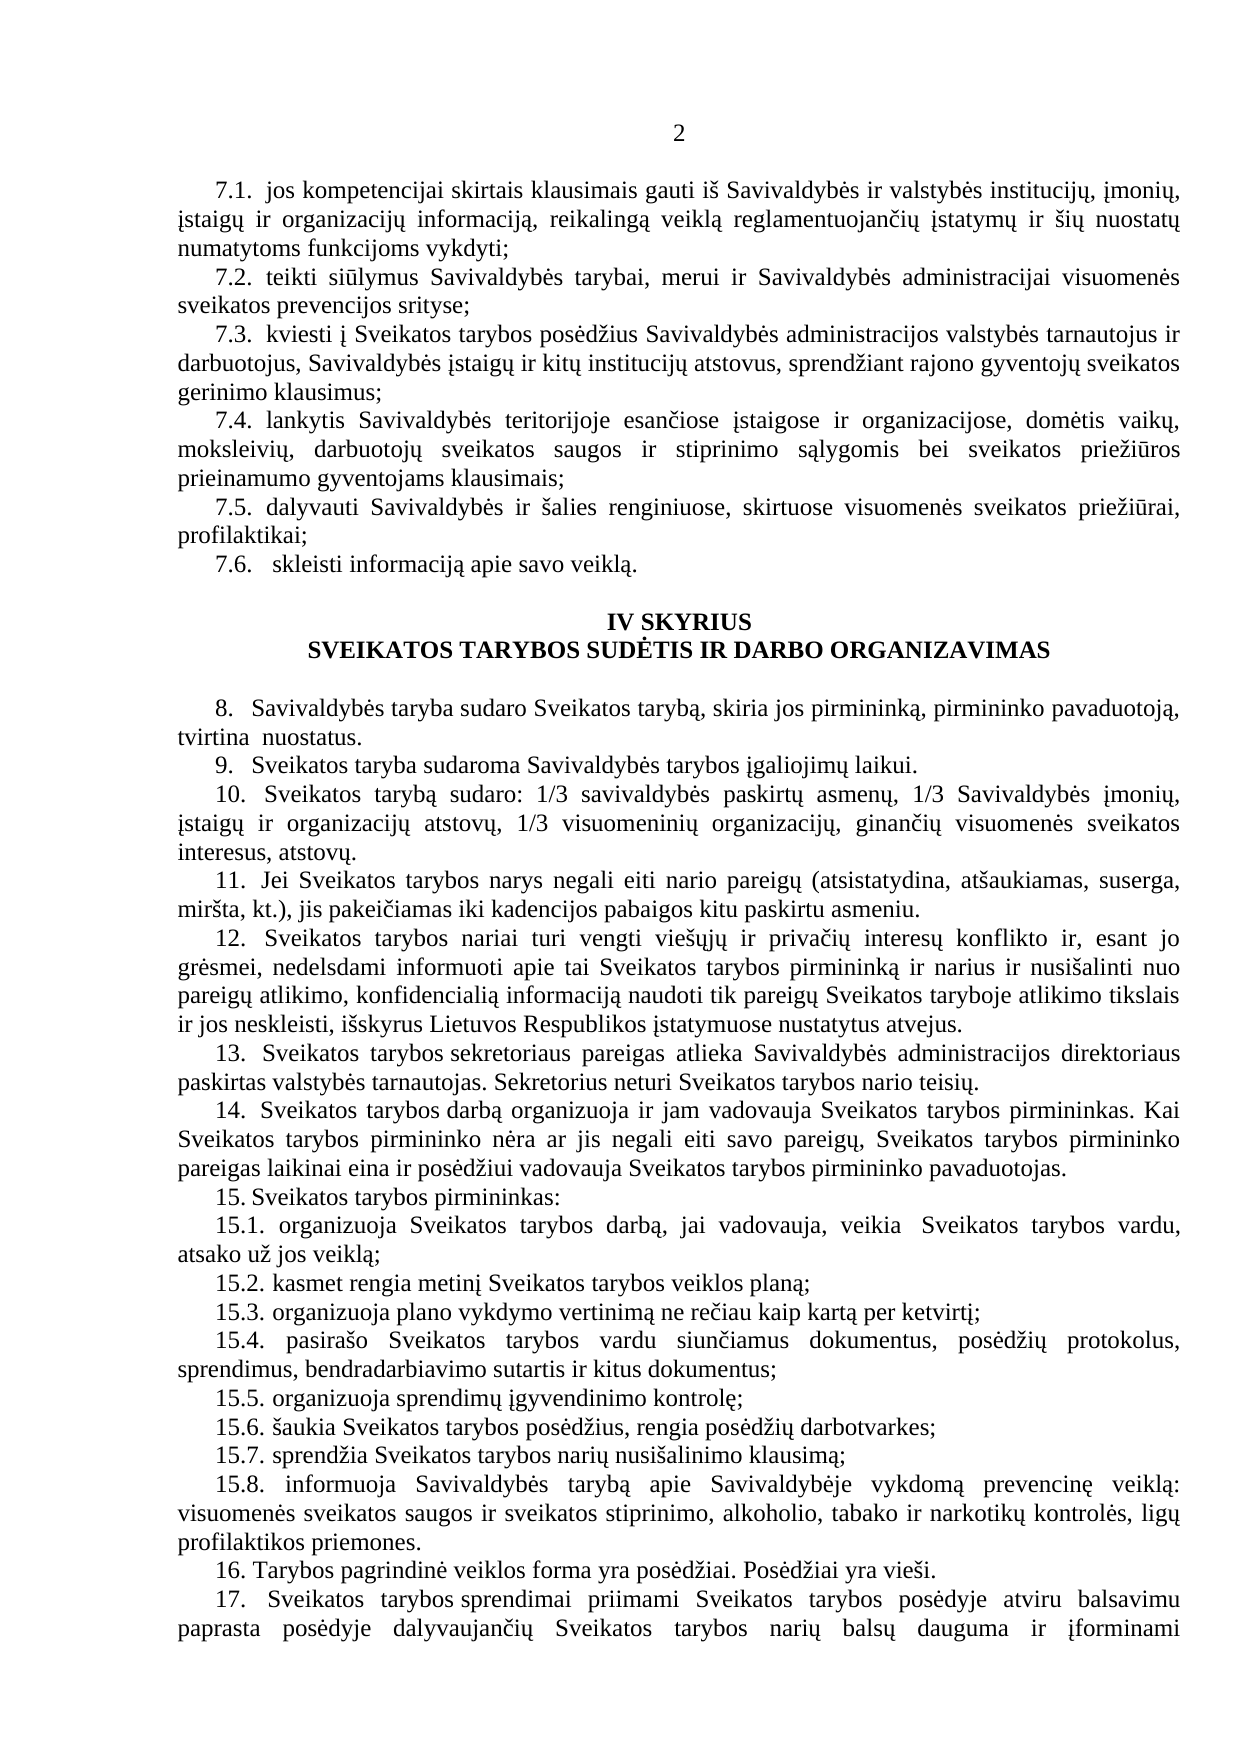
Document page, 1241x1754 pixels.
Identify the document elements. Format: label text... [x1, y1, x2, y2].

text 17. Sveikatos tarybos sprendimai priimami Sveikatos tarybos posėdyje atviru balsavimu paprasta posėdyje dalyvaujančių Sveikatos tarybos narių balsų dauguma ir įforminami [177, 1584, 1181, 1642]
text 15.1. organizuoja Sveikatos tarybos darbą, jai vadovauja, veikia Sveikatos tarybos vardu, atsako už jos veiklą; [177, 1211, 1181, 1268]
text 10. Sveikatos tarybą sudaro: 1/3 savivaldybės paskirtų asmenų, 1/3 Savivaldybės įmonių, įstaigų ir organizacijų atstovų, 1/3 visuomeninių organizacijų, ginančių visuomenės sveikatos interesus, atstovų. [177, 779, 1181, 866]
text 15.2. kasmet rengia metinį Sveikatos tarybos veiklos planą; [177, 1268, 1181, 1297]
text 14. Sveikatos tarybos darbą organizuoja ir jam vadovauja Sveikatos tarybos pirmininkas. Kai Sveikatos tarybos pirmininko nėra ar jis negali eiti savo pareigų, Sveikatos tarybos pirmininko pareigas laikinai eina ir posėdžiui vadovauja Sveikatos tarybos pirmininko pavaduotojas. [177, 1096, 1181, 1182]
text 15.4. pasirašo Sveikatos tarybos vardu siunčiamus dokumentus, posėdžių protokolus, sprendimus, bendradarbiavimo sutartis ir kitus dokumentus; [177, 1326, 1181, 1383]
text 7.2. teikti siūlymus Savivaldybės tarybai, merui ir Savivaldybės administracijai visuomenės sveikatos prevencijos srityse; [177, 262, 1181, 319]
text 15.3. organizuoja plano vykdymo vertinimą ne rečiau kaip kartą per ketvirtį; [177, 1297, 1181, 1326]
text 15.7. sprendžia Sveikatos tarybos narių nusišalinimo klausimą; [177, 1441, 1181, 1469]
text 13. Sveikatos tarybos sekretoriaus pareigas atlieka Savivaldybės administracijos direktoriaus paskirtas valstybės tarnautojas. Sekretorius neturi Sveikatos tarybos nario teisių. [177, 1038, 1181, 1096]
text 15. Sveikatos tarybos pirmininkas: [177, 1182, 1181, 1211]
text 9. Sveikatos taryba sudaroma Savivaldybės tarybos įgaliojimų laikui. [177, 751, 1181, 779]
text 7.3. kviesti į Sveikatos tarybos posėdžius Savivaldybės administracijos valstybės tarnautojus ir darbuotojus, Savivaldybės įstaigų ir kitų institucijų atstovus, sprendžiant rajono gyventojų sveikatos gerinimo klausimus; [177, 319, 1181, 406]
text 16. Tarybos pagrindinė veiklos forma yra posėdžiai. Posėdžiai yra vieši. [215, 1556, 1181, 1584]
text SVEIKATOS TARYBOS SUDĖTIS IR DARBO ORGANIZAVIMAS [177, 636, 1181, 664]
text 7.4. lankytis Savivaldybės teritorijoje esančiose įstaigose ir organizacijose, domėtis vaikų, moksleivių, darbuotojų sveikatos saugos ir stiprinimo sąlygomis bei sveikatos priežiūros prieinamumo gyventojams klausimais; [177, 406, 1181, 492]
text 15.8. informuoja Savivaldybės tarybą apie Savivaldybėje vykdomą prevencinę veiklą: visuomenės sveikatos saugos ir sveikatos stiprinimo, alkoholio, tabako ir narkotikų kontrolės, ligų profilaktikos priemones. [177, 1469, 1181, 1556]
text 8. Savivaldybės taryba sudaro Sveikatos tarybą, skiria jos pirmininką, pirmininko pavaduotoją, tvirtina nuostatus. [177, 693, 1181, 751]
text 15.6. šaukia Sveikatos tarybos posėdžius, rengia posėdžių darbotvarkes; [177, 1412, 1181, 1441]
text 7.6. skleisti informaciją apie savo veiklą. [177, 549, 1181, 578]
text 7.1. jos kompetencijai skirtais klausimais gauti iš Savivaldybės ir valstybės institucijų, įmonių, įstaigų ir organizacijų informaciją, reikalingą veiklą reglamentuojančių įstatymų ir šių nuostatų numatytoms funkcijoms vykdyti; [177, 176, 1181, 262]
text IV SKYRIUS [177, 607, 1181, 636]
text 15.5. organizuoja sprendimų įgyvendinimo kontrolę; [177, 1383, 1181, 1412]
text 12. Sveikatos tarybos nariai turi vengti viešųjų ir privačių interesų konflikto ir, esant jo grėsmei, nedelsdami informuoti apie tai Sveikatos tarybos pirmininką ir narius ir nusišalinti nuo pareigų atlikimo, konfidencialią informaciją naudoti tik pareigų Sveikatos taryboje atlikimo tikslais ir jos neskleisti, išskyrus Lietuvos Respublikos įstatymuose nustatytus atvejus. [177, 923, 1181, 1038]
text 11. Jei Sveikatos tarybos narys negali eiti nario pareigų (atsistatydina, atšaukiamas, suserga, miršta, kt.), jis pakeičiamas iki kadencijos pabaigos kitu paskirtu asmeniu. [177, 866, 1181, 923]
text 7.5. dalyvauti Savivaldybės ir šalies renginiuose, skirtuose visuomenės sveikatos priežiūrai, profilaktikai; [177, 492, 1181, 549]
